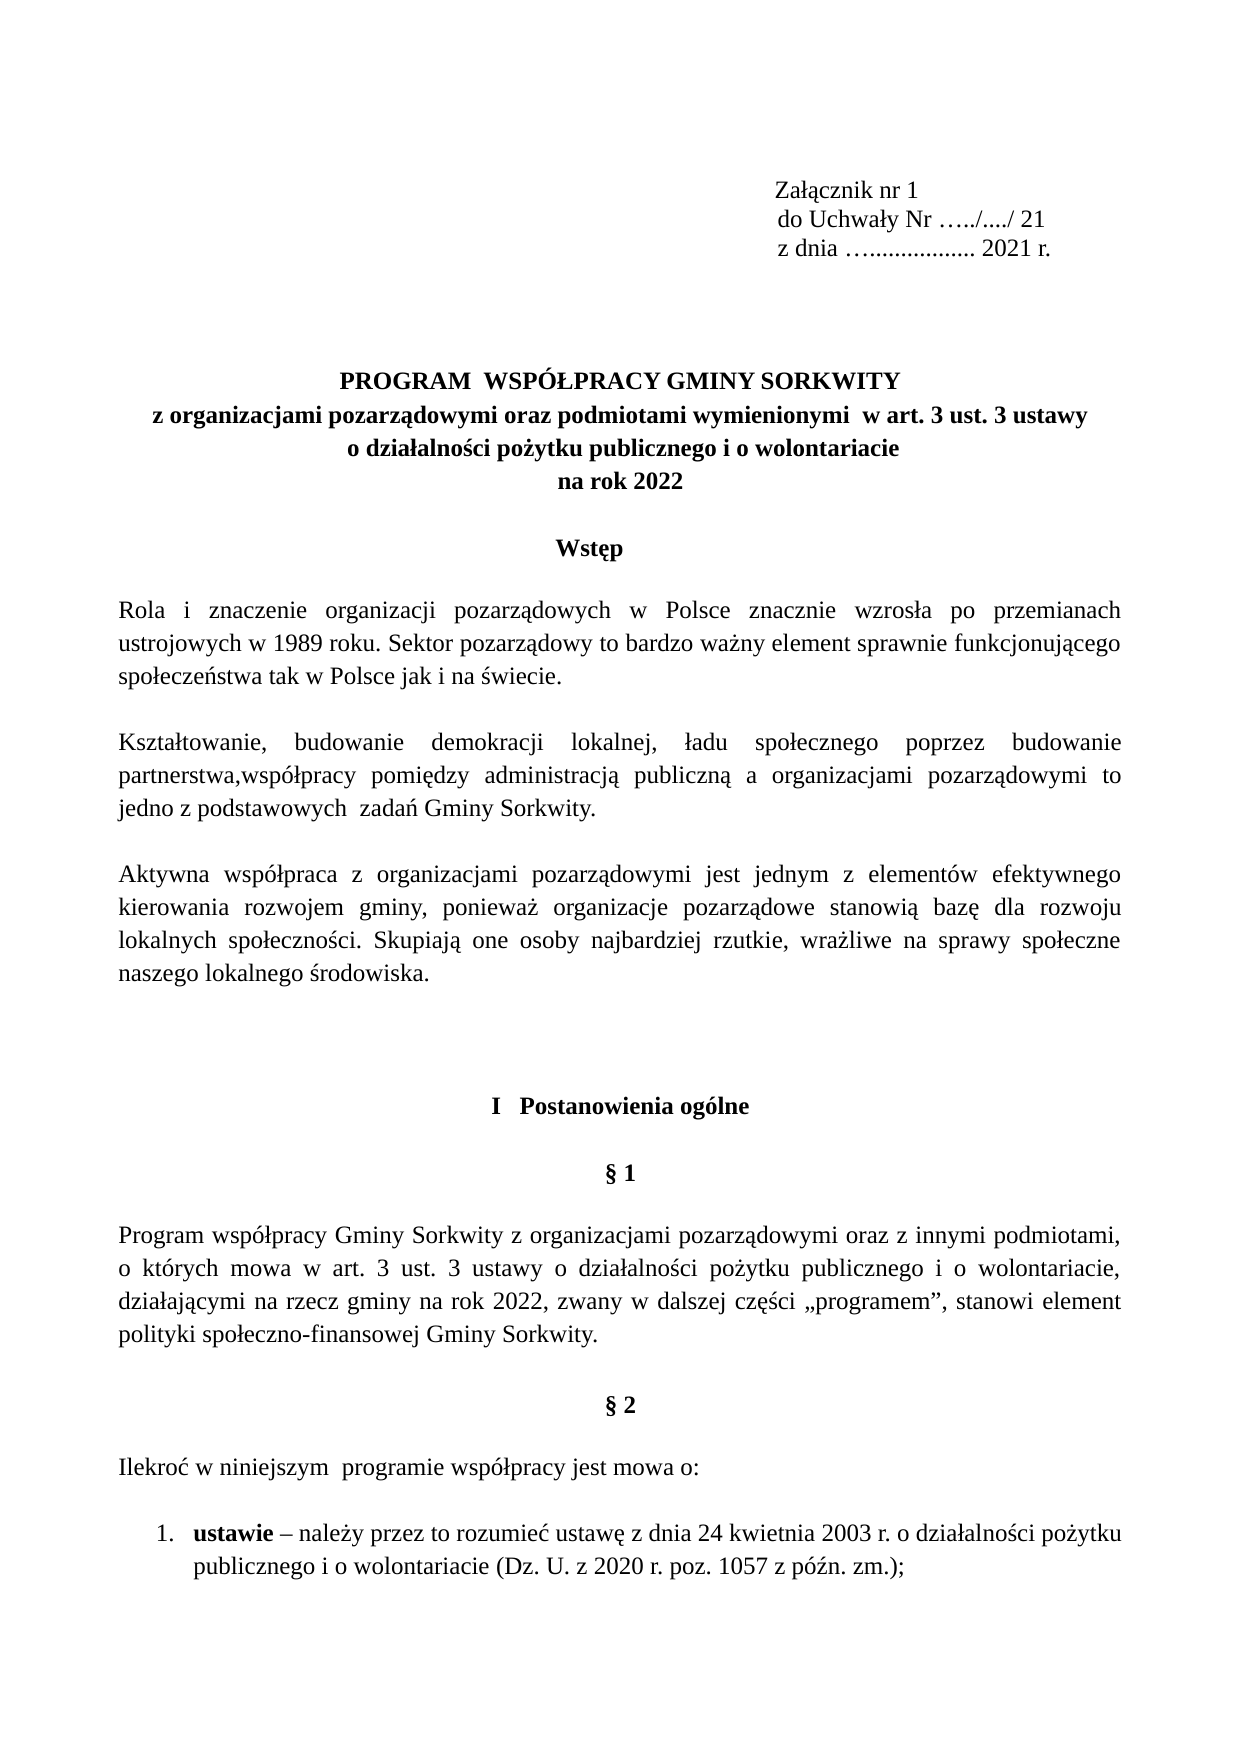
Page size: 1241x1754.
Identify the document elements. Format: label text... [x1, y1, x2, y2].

text Wstęp [118, 528, 1122, 562]
text do Uchwały Nr …../..../ 21 [777, 204, 1122, 233]
text Rola i znaczenie organizacji pozarządowych w Polsce znacznie wzrosła po przemianach ustrojowych w 1989 roku. Sektor pozarządowy to bardzo ważny element sprawnie funkcjonującego społeczeństwa tak w Polsce jak i na świecie. [118, 595, 1122, 690]
text Program współpracy Gminy Sorkwity z organizacjami pozarządowymi oraz z innymi podmiotami, o których mowa w art. 3 ust. 3 ustawy o działalności pożytku publicznego i o wolontariacie, działającymi na rzecz gminy na rok 2022, zwany w dalszej części „programem”, stanowi element polityki społeczno-finansowej Gminy Sorkwity. [118, 1220, 1122, 1348]
text § 2 [118, 1386, 1122, 1419]
text Ilekroć w niniejszym programie współpracy jest mowa o: [118, 1452, 1122, 1481]
text I Postanowienia ogólne [118, 1091, 1122, 1120]
text Aktywna współpraca z organizacjami pozarządowymi jest jednym z elementów efektywnego kierowania rozwojem gminy, ponieważ organizacje pozarządowe stanowią bazę dla rozwoju lokalnych społeczności. Skupiają one osoby najbardziej rzutkie, wrażliwe na sprawy społeczne naszego lokalnego środowiska. [118, 859, 1122, 987]
text Kształtowanie, budowanie demokracji lokalnej, ładu społecznego poprzez budowanie partnerstwa,współpracy pomiędzy administracją publiczną a organizacjami pozarządowymi to jedno z podstawowych zadań Gminy Sorkwity. [118, 727, 1122, 822]
list ustawie – należy przez to rozumieć ustawę z dnia 24 kwietnia 2003 r. o działalności pożytku publicznego i o wolontariacie (Dz. U. z 2020 r. poz. 1057 z późn. zm.); [156, 1518, 1122, 1580]
text PROGRAM WSPÓŁPRACY GMINY SORKWITY [118, 362, 1122, 395]
text § 1 [118, 1153, 1122, 1187]
text z dnia …................. 2021 r. [777, 233, 1122, 262]
text o działalności pożytku publicznego i o wolontariacie [118, 428, 1122, 462]
text na rok 2022 [118, 462, 1122, 495]
text z organizacjami pozarządowymi oraz podmiotami wymienionymi w art. 3 ust. 3 ustawy [118, 395, 1122, 428]
text Załącznik nr 1 [118, 176, 1122, 204]
